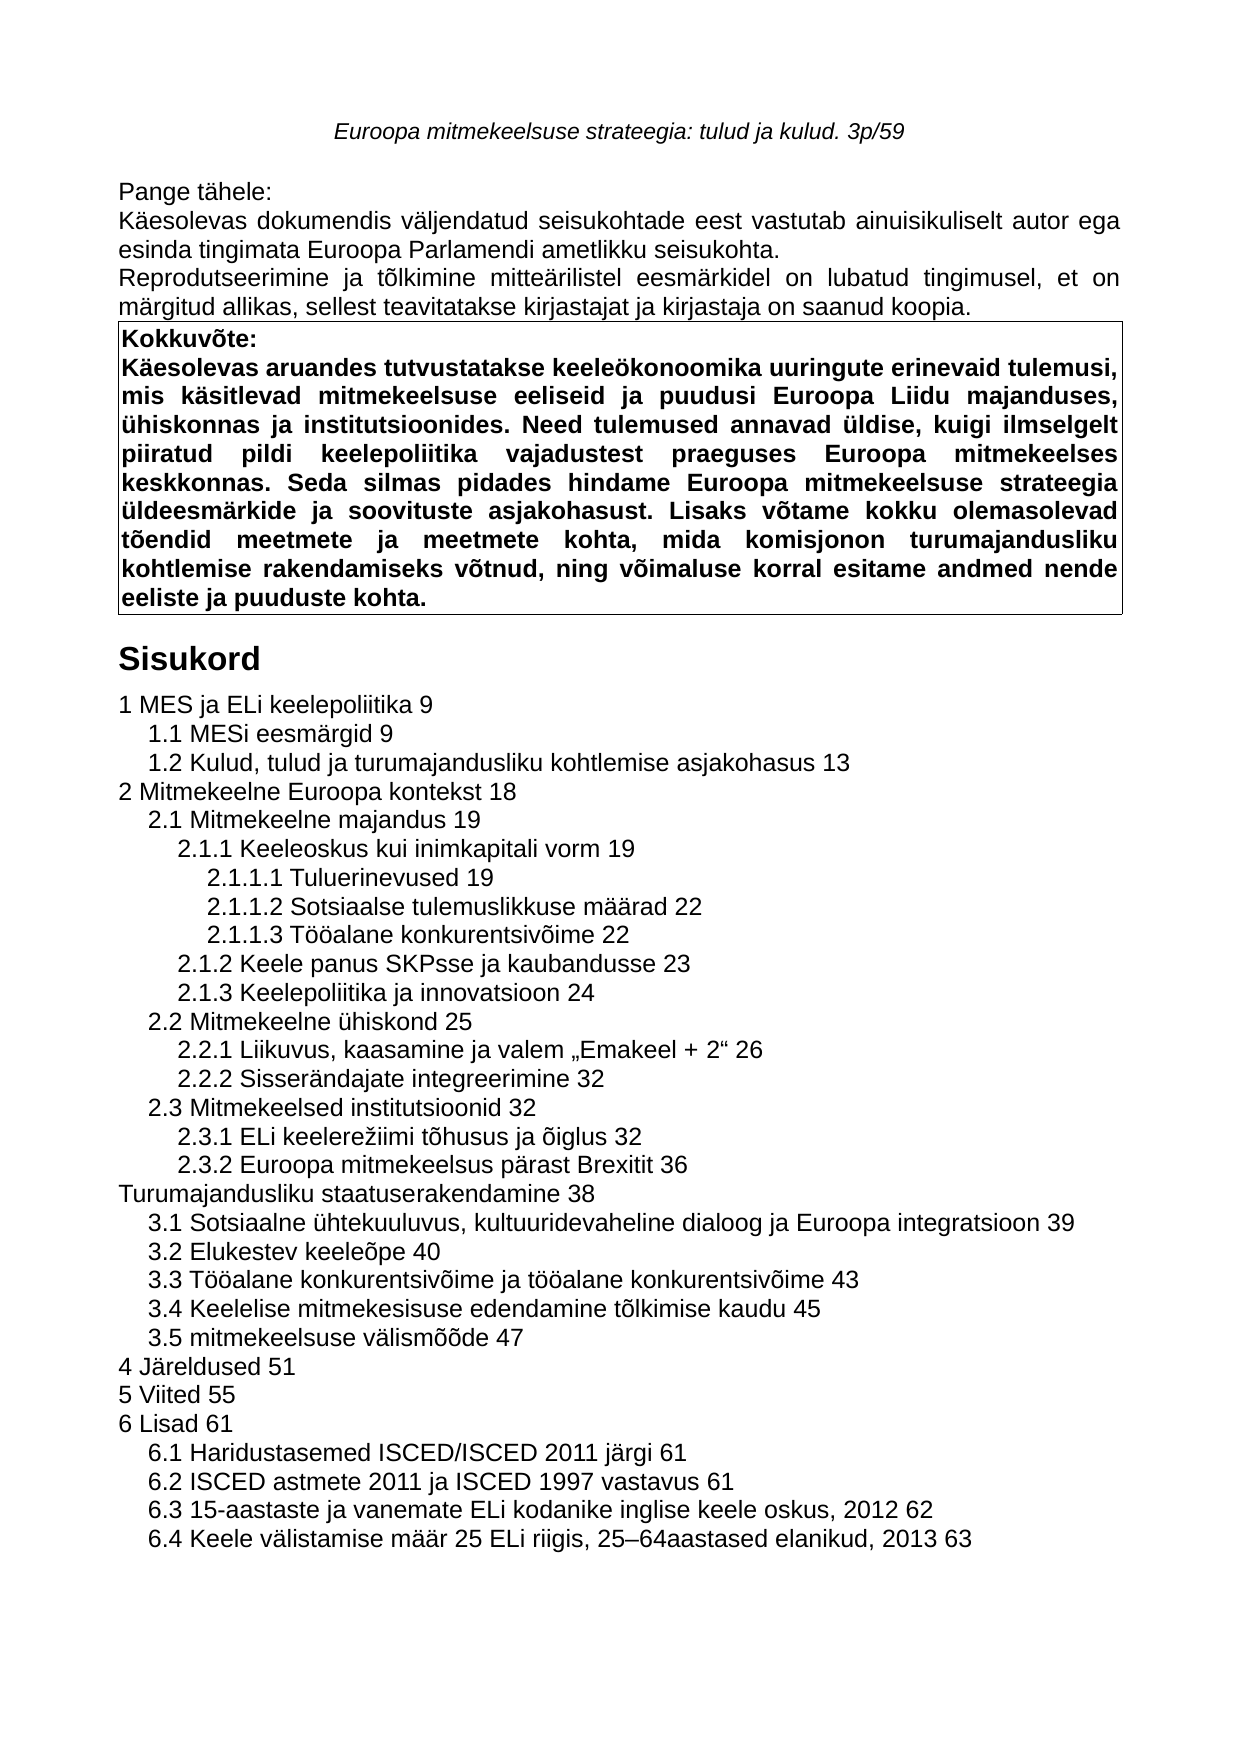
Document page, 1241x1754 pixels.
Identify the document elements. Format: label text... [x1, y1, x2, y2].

text 2 Mitmekeelne Euroopa kontekst 18 [118, 777, 1122, 805]
text Kokkuvõte: [119, 322, 1122, 349]
text 3.1 Sotsiaalne ühtekuuluvus, kultuuridevaheline dialoog ja Euroopa integratsioon 39 [148, 1208, 1122, 1237]
text Käesolevas dokumendis väljendatud seisukohtade eest vastutab ainuisikuliselt autor ega esinda tingimata Euroopa Parlamendi ametlikku seisukohta. [118, 206, 1122, 263]
text 2.3.2 Euroopa mitmekeelsus pärast Brexitit 36 [177, 1150, 1122, 1179]
text 3.4 Keelelise mitmekesisuse edendamine tõlkimise kaudu 45 [148, 1294, 1122, 1323]
text 2.2.2 Sisserändajate integreerimine 32 [177, 1064, 1122, 1093]
text 2.1.1.3 Tööalane konkurentsivõime 22 [207, 920, 1122, 949]
text 2.3.1 ELi keelerežiimi tõhusus ja õiglus 32 [177, 1122, 1122, 1150]
text 3.5 mitmekeelsuse välismõõde 47 [148, 1323, 1122, 1352]
text Reprodutseerimine ja tõlkimine mitteärilistel eesmärkidel on lubatud tingimusel, et on märgitud allikas, sellest teavitatakse kirjastajat ja kirjastaja on saanud koopia. [118, 263, 1122, 321]
text 1.2 Kulud, tulud ja turumajandusliku kohtlemise asjakohasus 13 [148, 748, 1122, 777]
text 3.2 Elukestev keeleõpe 40 [148, 1237, 1122, 1265]
text 3.3 Tööalane konkurentsivõime ja tööalane konkurentsivõime 43 [148, 1265, 1122, 1294]
text 6.4 Keele välistamise määr 25 ELi riigis, 25–64aastased elanikud, 2013 63 [148, 1524, 1122, 1553]
text Turumajandusliku staatuserakendamine 38 [118, 1179, 1122, 1208]
text 6.2 ISCED astmete 2011 ja ISCED 1997 vastavus 61 [148, 1467, 1122, 1495]
text 2.2.1 Liikuvus, kaasamine ja valem „Emakeel + 2“ 26 [177, 1035, 1122, 1064]
text 2.1.2 Keele panus SKPsse ja kaubandusse 23 [177, 949, 1122, 978]
text 1.1 MESi eesmärgid 9 [148, 719, 1122, 748]
text 2.1.1 Keeleoskus kui inimkapitali vorm 19 [177, 834, 1122, 863]
text 6 Lisad 61 [118, 1409, 1122, 1438]
text 2.2 Mitmekeelne ühiskond 25 [148, 1007, 1122, 1035]
text 6.1 Haridustasemed ISCED/ISCED 2011 järgi 61 [148, 1438, 1122, 1467]
text Pange tähele: [118, 177, 1122, 206]
text 2.1 Mitmekeelne majandus 19 [148, 805, 1122, 834]
text 6.3 15-aastaste ja vanemate ELi kodanike inglise keele oskus, 2012 62 [148, 1495, 1122, 1524]
text 2.1.3 Keelepoliitika ja innovatsioon 24 [177, 978, 1122, 1007]
text Käesolevas aruandes tutvustatakse keeleökonoomika uuringute erinevaid tulemusi, mis käsitlevad mitmekeelsuse eeliseid ja puudusi Euroopa Liidu majanduses, ühiskonnas ja institutsioonides. Need tulemused annavad üldise, kuigi ilmselgelt piiratud pildi keelepoliitika vajadustest praeguses Euroopa mitmekeelses keskkonnas. Seda silmas pidades hindame Euroopa mitmekeelsuse strateegia üldeesmärkide ja soovituste asjakohasust. Lisaks võtame kokku olemasolevad tõendid meetmete ja meetmete kohta, mida komisjonon turumajandusliku kohtlemise rakendamiseks võtnud, ning võimaluse korral esitame andmed nende eeliste ja puuduste kohta. [119, 349, 1122, 614]
text 5 Viited 55 [118, 1380, 1122, 1409]
subtitle Sisukord [118, 639, 1122, 678]
text 2.1.1.1 Tuluerinevused 19 [207, 863, 1122, 892]
text 2.1.1.2 Sotsiaalse tulemuslikkuse määrad 22 [207, 892, 1122, 920]
text 1 MES ja ELi keelepoliitika 9 [118, 690, 1122, 719]
text 2.3 Mitmekeelsed institutsioonid 32 [148, 1093, 1122, 1122]
text 4 Järeldused 51 [118, 1352, 1122, 1380]
